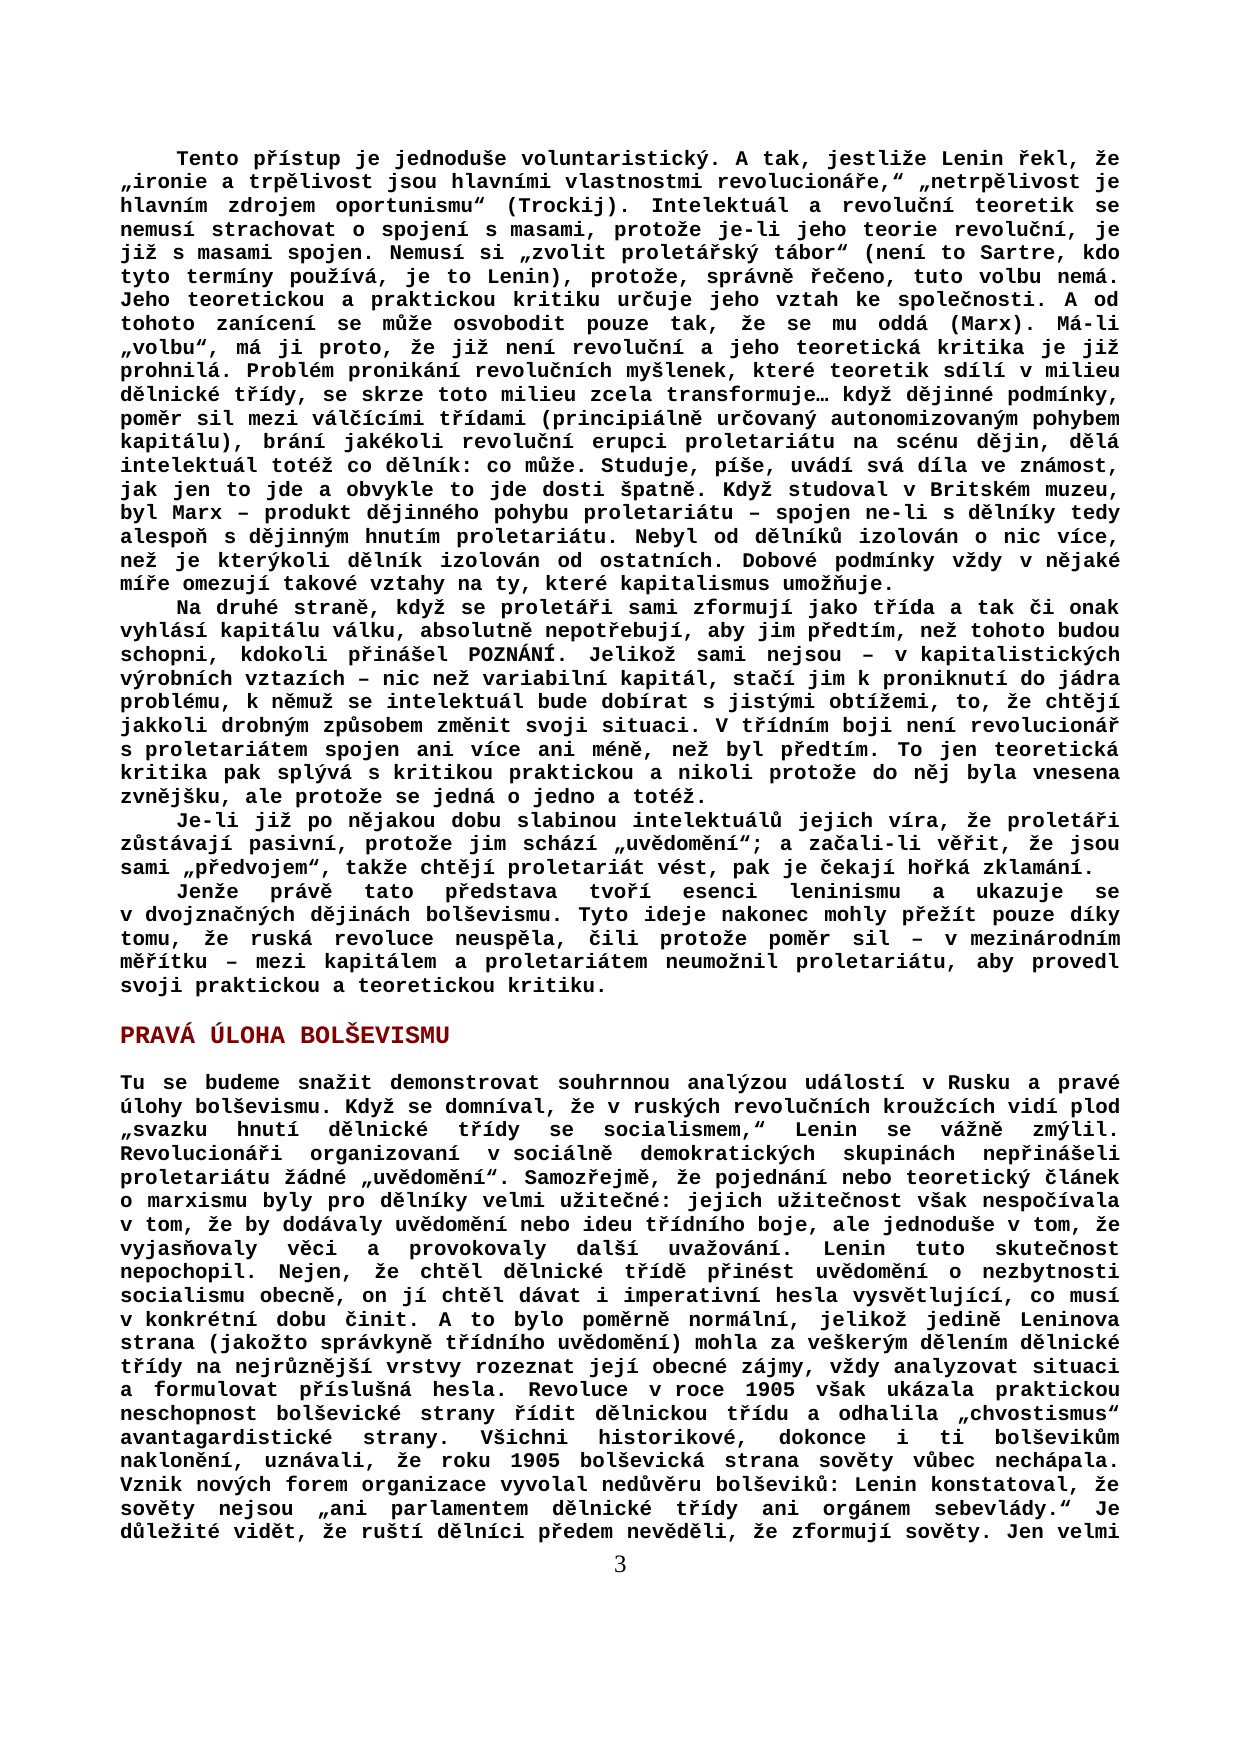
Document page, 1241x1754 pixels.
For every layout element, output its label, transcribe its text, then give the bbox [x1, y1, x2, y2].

text Na druhé straně, když se proletáři sami zformují jako třída a tak či onak vyhlásí kapitálu válku, absolutně nepotřebují, aby jim předtím, než tohoto budou schopni, kdokoli přinášel POZNÁNÍ. Jelikož sami nejsou – v kapitalistických výrobních vztazích – nic než variabilní kapitál, stačí jim k proniknutí do jádra problému, k němuž se intelektuál bude dobírat s jistými obtížemi, to, že chtějí jakkoli drobným způsobem změnit svoji situaci. V třídním boji není revolucionář s proletariátem spojen ani více ani méně, než byl předtím. To jen teoretická kritika pak splývá s kritikou praktickou a nikoli protože do něj byla vnesena zvnějšku, ale protože se jedná o jedno a totéž. [120, 597, 1120, 810]
text Je-li již po nějakou dobu slabinou intelektuálů jejich víra, že proletáři zůstávají pasivní, protože jim schází „uvědomění“; a začali-li věřit, že jsou sami „předvojem“, takže chtějí proletariát vést, pak je čekají hořká zklamání. [120, 810, 1120, 881]
text PRAVÁ ÚLOHA BOLŠEVISMU [120, 1022, 1120, 1051]
text Tento přístup je jednoduše voluntaristický. A tak, jestliže Lenin řekl, že „ironie a trpělivost jsou hlavními vlastnostmi revolucionáře,“ „netrpělivost je hlavním zdrojem oportunismu“ (Trockij). Intelektuál a revoluční teoretik se nemusí strachovat o spojení s masami, protože je-li jeho teorie revoluční, je již s masami spojen. Nemusí si „zvolit proletářský tábor“ (není to Sartre, kdo tyto termíny používá, je to Lenin), protože, správně řečeno, tuto volbu nemá. Jeho teoretickou a praktickou kritiku určuje jeho vztah ke společnosti. A od tohoto zanícení se může osvobodit pouze tak, že se mu oddá (Marx). Má-li „volbu“, má ji proto, že již není revoluční a jeho teoretická kritika je již prohnilá. Problém pronikání revolučních myšlenek, které teoretik sdílí v milieu dělnické třídy, se skrze toto milieu zcela transformuje… když dějinné podmínky, poměr sil mezi válčícími třídami (principiálně určovaný autonomizovaným pohybem kapitálu), brání jakékoli revoluční erupci proletariátu na scénu dějin, dělá intelektuál totéž co dělník: co může. Studuje, píše, uvádí svá díla ve známost, jak jen to jde a obvykle to jde dosti špatně. Když studoval v Britském muzeu, byl Marx – produkt dějinného pohybu proletariátu – spojen ne-li s dělníky tedy alespoň s dějinným hnutím proletariátu. Nebyl od dělníků izolován o nic více, než je kterýkoli dělník izolován od ostatních. Dobové podmínky vždy v nějaké míře omezují takové vztahy na ty, které kapitalismus umožňuje. [120, 148, 1120, 597]
text Tu se budeme snažit demonstrovat souhrnnou analýzou událostí v Rusku a pravé úlohy bolševismu. Když se domníval, že v ruských revolučních kroužcích vidí plod „svazku hnutí dělnické třídy se socialismem,“ Lenin se vážně zmýlil. Revolucionáři organizovaní v sociálně demokratických skupinách nepřinášeli proletariátu žádné „uvědomění“. Samozřejmě, že pojednání nebo teoretický článek o marxismu byly pro dělníky velmi užitečné: jejich užitečnost však nespočívala v tom, že by dodávaly uvědomění nebo ideu třídního boje, ale jednoduše v tom, že vyjasňovaly věci a provokovaly další uvažování. Lenin tuto skutečnost nepochopil. Nejen, že chtěl dělnické třídě přinést uvědomění o nezbytnosti socialismu obecně, on jí chtěl dávat i imperativní hesla vysvětlující, co musí v konkrétní dobu činit. A to bylo poměrně normální, jelikož jedině Leninova strana (jakožto správkyně třídního uvědomění) mohla za veškerým dělením dělnické třídy na nejrůznější vrstvy rozeznat její obecné zájmy, vždy analyzovat situaci a formulovat příslušná hesla. Revoluce v roce 1905 však ukázala praktickou neschopnost bolševické strany řídit dělnickou třídu a odhalila „chvostismus“ avantagardistické strany. Všichni historikové, dokonce i ti bolševikům naklonění, uznávali, že roku 1905 bolševická strana sověty vůbec nechápala. Vznik nových forem organizace vyvolal nedůvěru bolševiků: Lenin konstatoval, že sověty nejsou „ani parlamentem dělnické třídy ani orgánem sebevlády.“ Je důležité vidět, že ruští dělníci předem nevěděli, že zformují sověty. Jen velmi [120, 1072, 1120, 1545]
text Jenže právě tato představa tvoří esenci leninismu a ukazuje se v dvojznačných dějinách bolševismu. Tyto ideje nakonec mohly přežít pouze díky tomu, že ruská revoluce neuspěla, čili protože poměr sil – v mezinárodním měřítku – mezi kapitálem a proletariátem neumožnil proletariátu, aby provedl svoji praktickou a teoretickou kritiku. [120, 881, 1120, 999]
